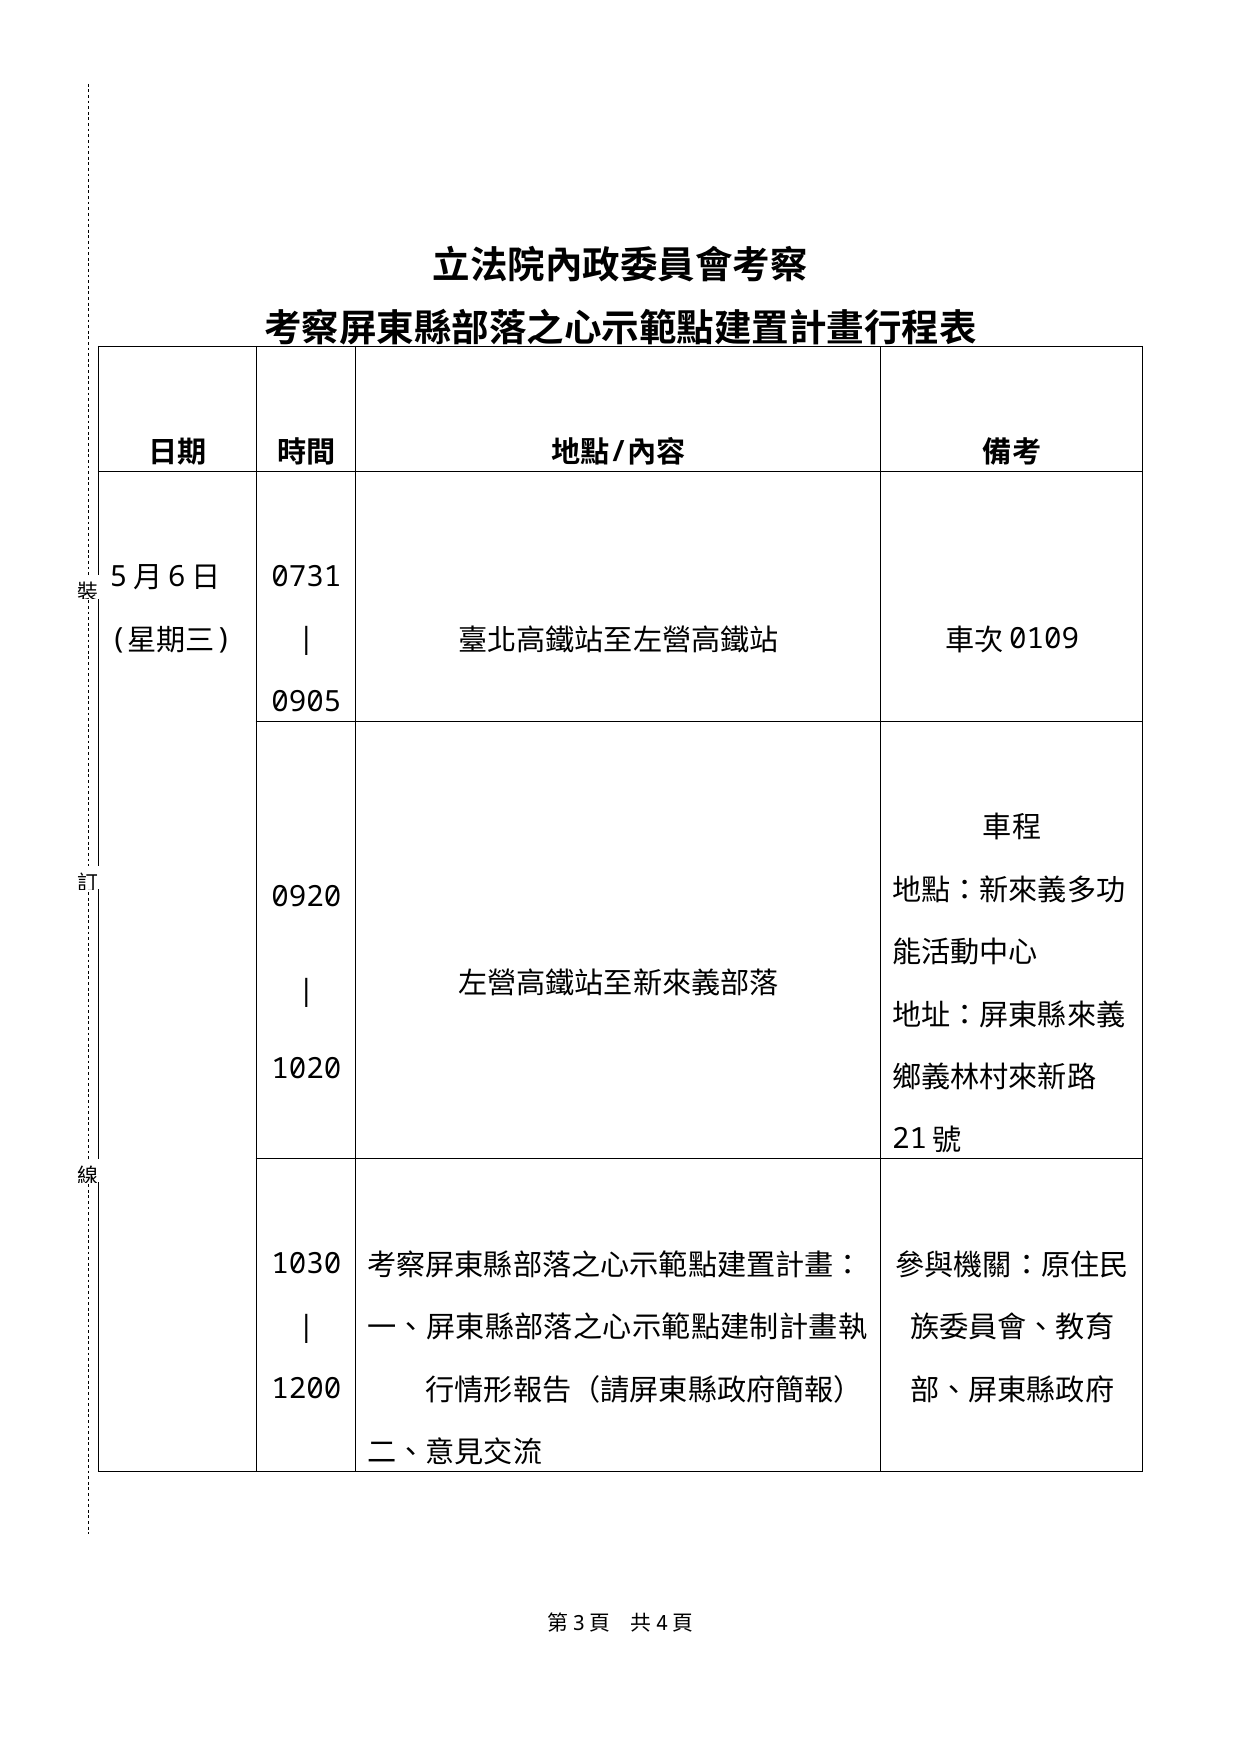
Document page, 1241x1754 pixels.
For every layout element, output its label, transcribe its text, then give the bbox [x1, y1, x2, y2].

table_header 時間 [257, 347, 355, 471]
table_header 日期 [99, 347, 256, 471]
table_cell 0920 | 1020 [257, 722, 355, 1158]
table_cell 0731 | 0905 [257, 472, 355, 721]
table_cell 5月6日 (星期三) [99, 472, 256, 1471]
table_cell 臺北高鐵站至左營高鐵站 [356, 472, 880, 721]
table_header 備考 [881, 347, 1142, 471]
table_cell 車程 地點：新來義多功能活動中心 地址：屏東縣來義鄉義林村來新路21號 [881, 722, 1142, 1158]
table_cell 車次0109 [881, 472, 1142, 721]
text 考察屏東縣部落之心示範點建置計畫行程表 [148, 283, 1092, 346]
table_cell 參與機關：原住民族委員會、教育部、屏東縣政府 [881, 1159, 1142, 1471]
table_cell 考察屏東縣部落之心示範點建置計畫： 一、屏東縣部落之心示範點建制計畫執行情形報告（請屏東縣政府簡報） 二、意見交流 [356, 1159, 880, 1471]
table_cell 左營高鐵站至新來義部落 [356, 722, 880, 1158]
text 立法院內政委員會考察 [148, 221, 1092, 283]
table_cell 1030 | 1200 [257, 1159, 355, 1471]
table_header 地點/內容 [356, 347, 880, 471]
